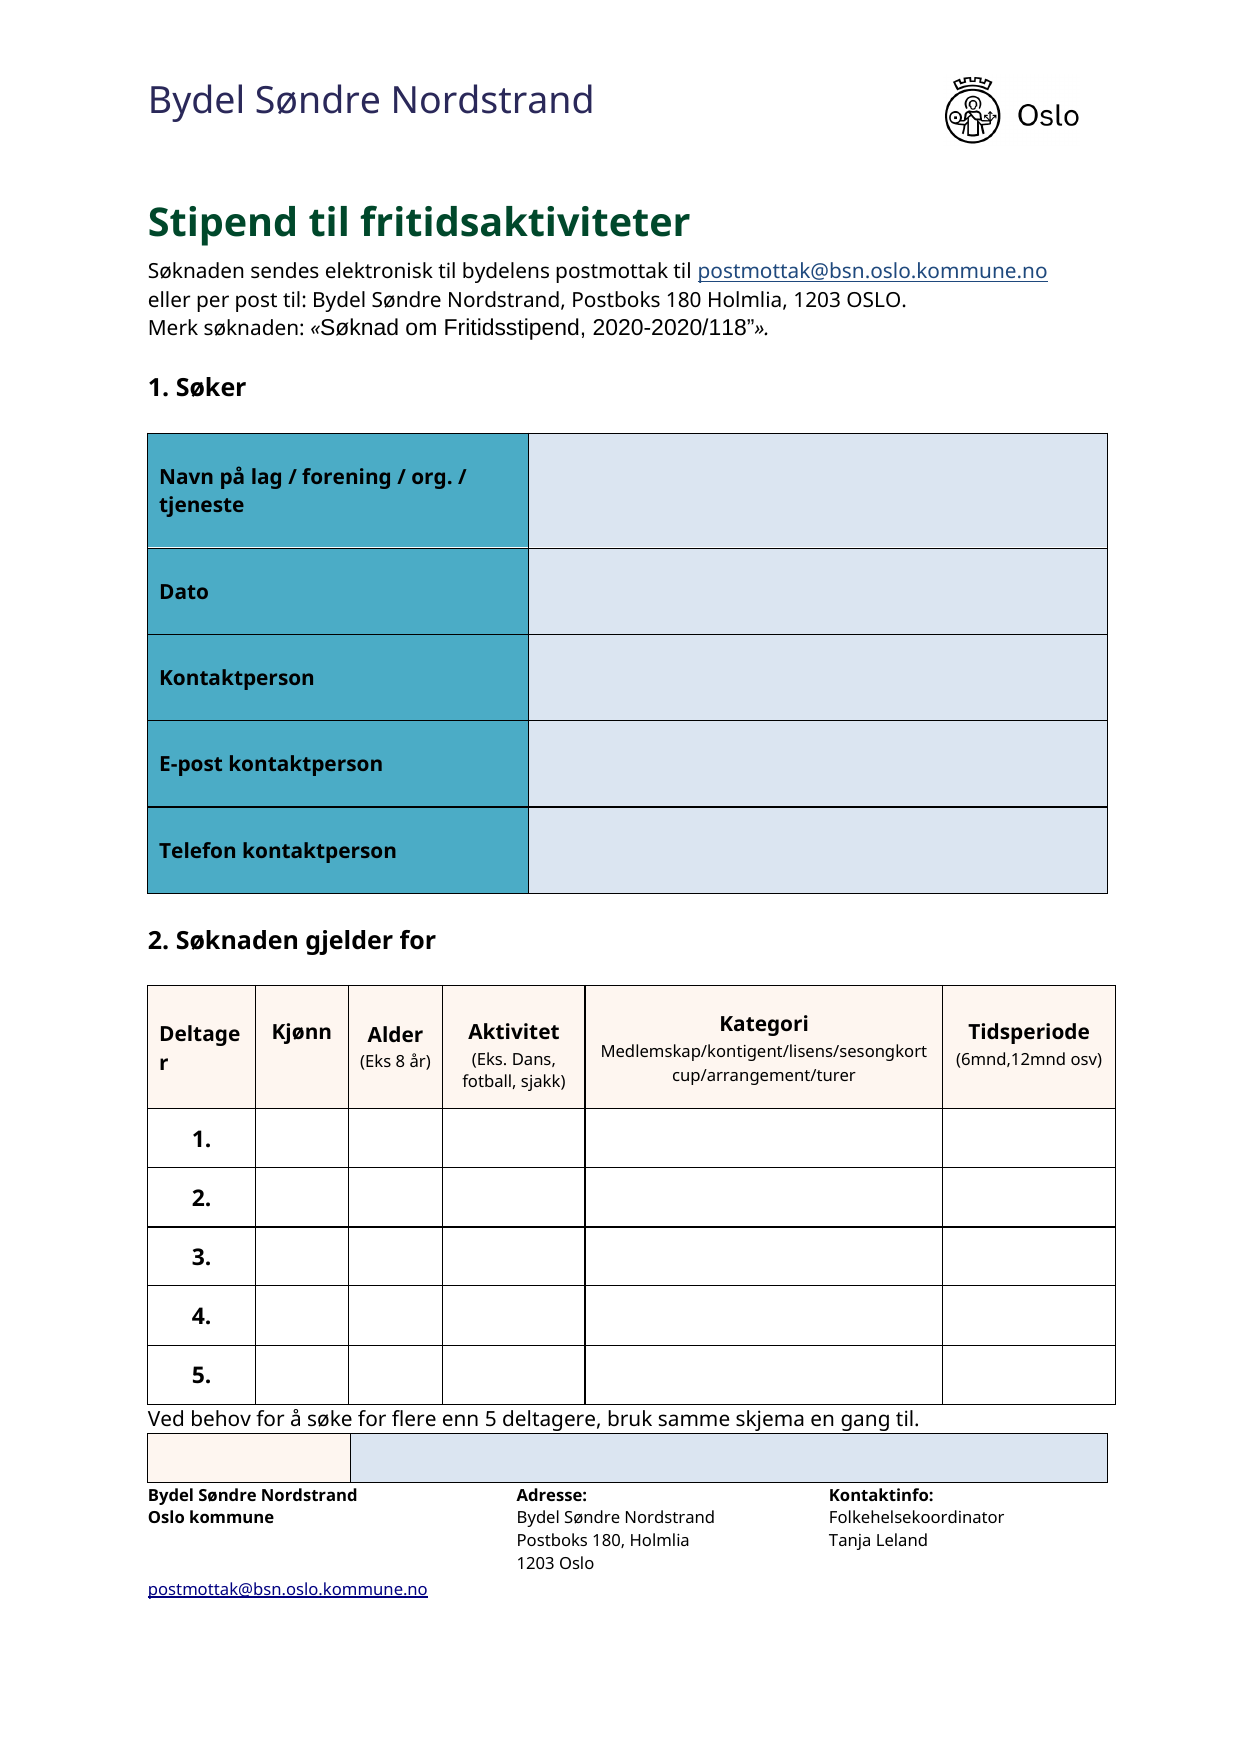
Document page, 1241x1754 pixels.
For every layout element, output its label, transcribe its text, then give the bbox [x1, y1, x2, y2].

table_header Kjønn [256, 986, 348, 1108]
text [1080, 74, 1093, 125]
table_cell [943, 1228, 1115, 1285]
table_cell [349, 1346, 442, 1403]
text 2. Søknaden gjelder for [148, 922, 1093, 956]
table_cell [586, 1228, 942, 1285]
table_header Aktivitet (Eks. Dans, fotball, sjakk) [443, 986, 584, 1108]
table_header [529, 434, 1107, 547]
table_cell [586, 1168, 942, 1226]
table_cell [443, 1109, 584, 1167]
table_cell 2. [148, 1168, 255, 1226]
table_cell E-post kontaktperson [148, 721, 528, 806]
table_header Navn på lag / forening / org. / tjeneste [148, 434, 528, 547]
table_cell Kontaktperson [148, 635, 528, 720]
table_header [148, 1434, 350, 1482]
text Merk søknaden: «Søknad om Fritidsstipend, 2020-2020/118”». [148, 313, 1093, 342]
table_cell [256, 1109, 348, 1167]
table_cell 5. [148, 1346, 255, 1403]
text Bydel Søndre Nordstrand [148, 74, 942, 125]
table_cell [256, 1228, 348, 1285]
table_cell [529, 635, 1107, 720]
table_cell [443, 1168, 584, 1226]
table_cell 3. [148, 1228, 255, 1285]
table_cell Dato [148, 549, 528, 634]
text 1. Søker [148, 370, 1093, 404]
table_cell [586, 1286, 942, 1344]
table_cell 1. [148, 1109, 255, 1167]
table_cell [586, 1346, 942, 1403]
table_cell [349, 1109, 442, 1167]
table_cell [256, 1286, 348, 1344]
table_cell [443, 1346, 584, 1403]
table_cell [256, 1346, 348, 1403]
table_cell [943, 1346, 1115, 1403]
table_header Alder (Eks 8 år) [349, 986, 442, 1108]
table_header Deltager [148, 986, 255, 1108]
table_header Kategori Medlemskap/kontigent/lisens/sesongkort cup/arrangement/turer [586, 986, 942, 1108]
table_cell [586, 1109, 942, 1167]
table_cell [529, 808, 1107, 893]
text Stipend til fritidsaktiviteter [148, 194, 1093, 248]
table_cell 4. [148, 1286, 255, 1344]
text eller per post til: Bydel Søndre Nordstrand, Postboks 180 Holmlia, 1203 OSLO. [148, 285, 1093, 313]
table_cell [529, 549, 1107, 634]
table_cell [943, 1286, 1115, 1344]
table_cell [349, 1286, 442, 1344]
table_cell Telefon kontaktperson [148, 808, 528, 893]
table_cell [943, 1168, 1115, 1226]
table_header [351, 1434, 1107, 1482]
table_cell [256, 1168, 348, 1226]
table_cell [443, 1228, 584, 1285]
table_header Tidsperiode (6mnd,12mnd osv) [943, 986, 1115, 1108]
table_cell [349, 1228, 442, 1285]
table_cell [529, 721, 1107, 806]
table_cell [943, 1109, 1115, 1167]
table_cell [349, 1168, 442, 1226]
table_cell [443, 1286, 584, 1344]
text Søknaden sendes elektronisk til bydelens postmottak til postmottak@bsn.oslo.kommune.no [148, 256, 1093, 285]
text Ved behov for å søke for flere enn 5 deltagere, bruk samme skjema en gang til. [148, 1405, 1093, 1433]
